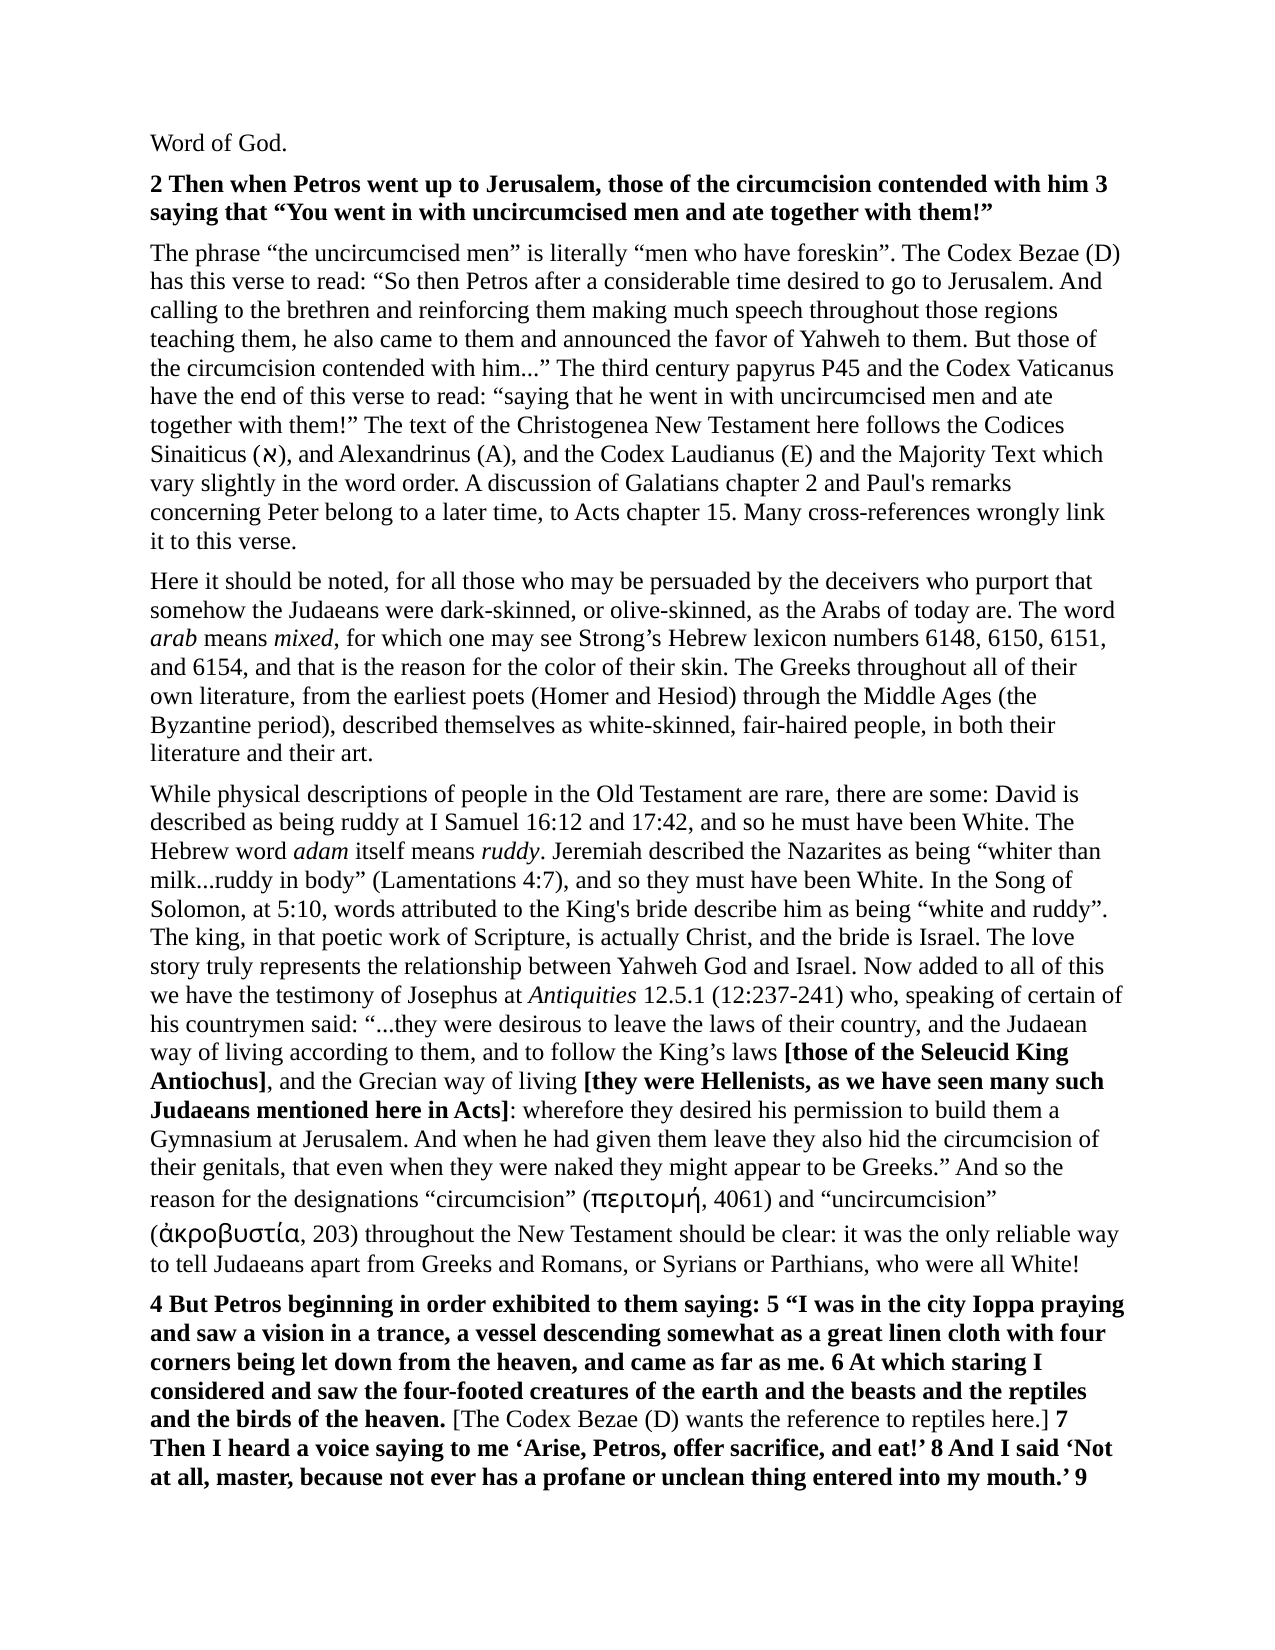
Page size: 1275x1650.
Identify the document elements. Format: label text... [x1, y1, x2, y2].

text 2 Then when Petros went up to Jerusalem, those of the circumcision contended with him 3 saying that “You went in with uncircumcised men and ate together with them!” [150, 169, 1125, 226]
text Here it should be noted, for all those who may be persuaded by the deceivers who purport that somehow the Judaeans were dark-skinned, or olive-skinned, as the Arabs of today are. The word arab means mixed, for which one may see Strong’s Hebrew lexicon numbers 6148, 6150, 6151, and 6154, and that is the reason for the color of their skin. The Greeks throughout all of their own literature, from the earliest poets (Homer and Hesiod) through the Middle Ages (the Byzantine period), described themselves as white-skinned, fair-haired people, in both their literature and their art. [150, 566, 1125, 767]
text The phrase “the uncircumcised men” is literally “men who have foreskin”. The Codex Bezae (D) has this verse to read: “So then Petros after a considerable time desired to go to Jerusalem. And calling to the brethren and reinforcing them making much speech throughout those regions teaching them, he also came to them and announced the favor of Yahweh to them. But those of the circumcision contended with him...” The third century papyrus P45 and the Codex Vaticanus have the end of this verse to read: “saying that he went in with uncircumcised men and ate together with them!” The text of the Christogenea New Testament here follows the Codices Sinaiticus (א), and Alexandrinus (A), and the Codex Laudianus (E) and the Majority Text which vary slightly in the word order. A discussion of Galatians chapter 2 and Paul's remarks concerning Peter belong to a later time, to Acts chapter 15. Many cross-references wrongly link it to this verse. [150, 238, 1125, 554]
text While physical descriptions of people in the Old Testament are rare, there are some: David is described as being ruddy at I Samuel 16:12 and 17:42, and so he must have been White. The Hebrew word adam itself means ruddy. Jeremiah described the Nazarites as being “whiter than milk...ruddy in body” (Lamentations 4:7), and so they must have been White. In the Song of Solomon, at 5:10, words attributed to the King's bride describe him as being “white and ruddy”. The king, in that poetic work of Scripture, is actually Christ, and the bride is Israel. The love story truly represents the relationship between Yahweh God and Israel. Now added to all of this we have the testimony of Josephus at Antiquities 12.5.1 (12:237-241) who, speaking of certain of his countrymen said: “...they were desirous to leave the laws of their country, and the Judaean way of living according to them, and to follow the King’s laws [those of the Seleucid King Antiochus], and the Grecian way of living [they were Hellenists, as we have seen many such Judaeans mentioned here in Acts]: wherefore they desired his permission to build them a Gymnasium at Jerusalem. And when he had given them leave they also hid the circumcision of their genitals, that even when they were naked they might appear to be Greeks.” And so the reason for the designations “circumcision” (περιτομή, 4061) and “uncircumcision” (ἀκροβυστία, 203) throughout the New Testament should be clear: it was the only reliable way to tell Judaeans apart from Greeks and Romans, or Syrians or Parthians, who were all White! [150, 779, 1125, 1278]
text Word of God. [150, 128, 1125, 157]
text 4 But Petros beginning in order exhibited to them saying: 5 “I was in the city Ioppa praying and saw a vision in a trance, a vessel descending somewhat as a great linen cloth with four corners being let down from the heaven, and came as far as me. 6 At which staring I considered and saw the four-footed creatures of the earth and the beasts and the reptiles and the birds of the heaven. [The Codex Bezae (D) wants the reference to reptiles here.] 7 Then I heard a voice saying to me ‘Arise, Petros, offer sacrifice, and eat!’ 8 And I said ‘Not at all, master, because not ever has a profane or unclean thing entered into my mouth.’ 9 [150, 1289, 1125, 1491]
